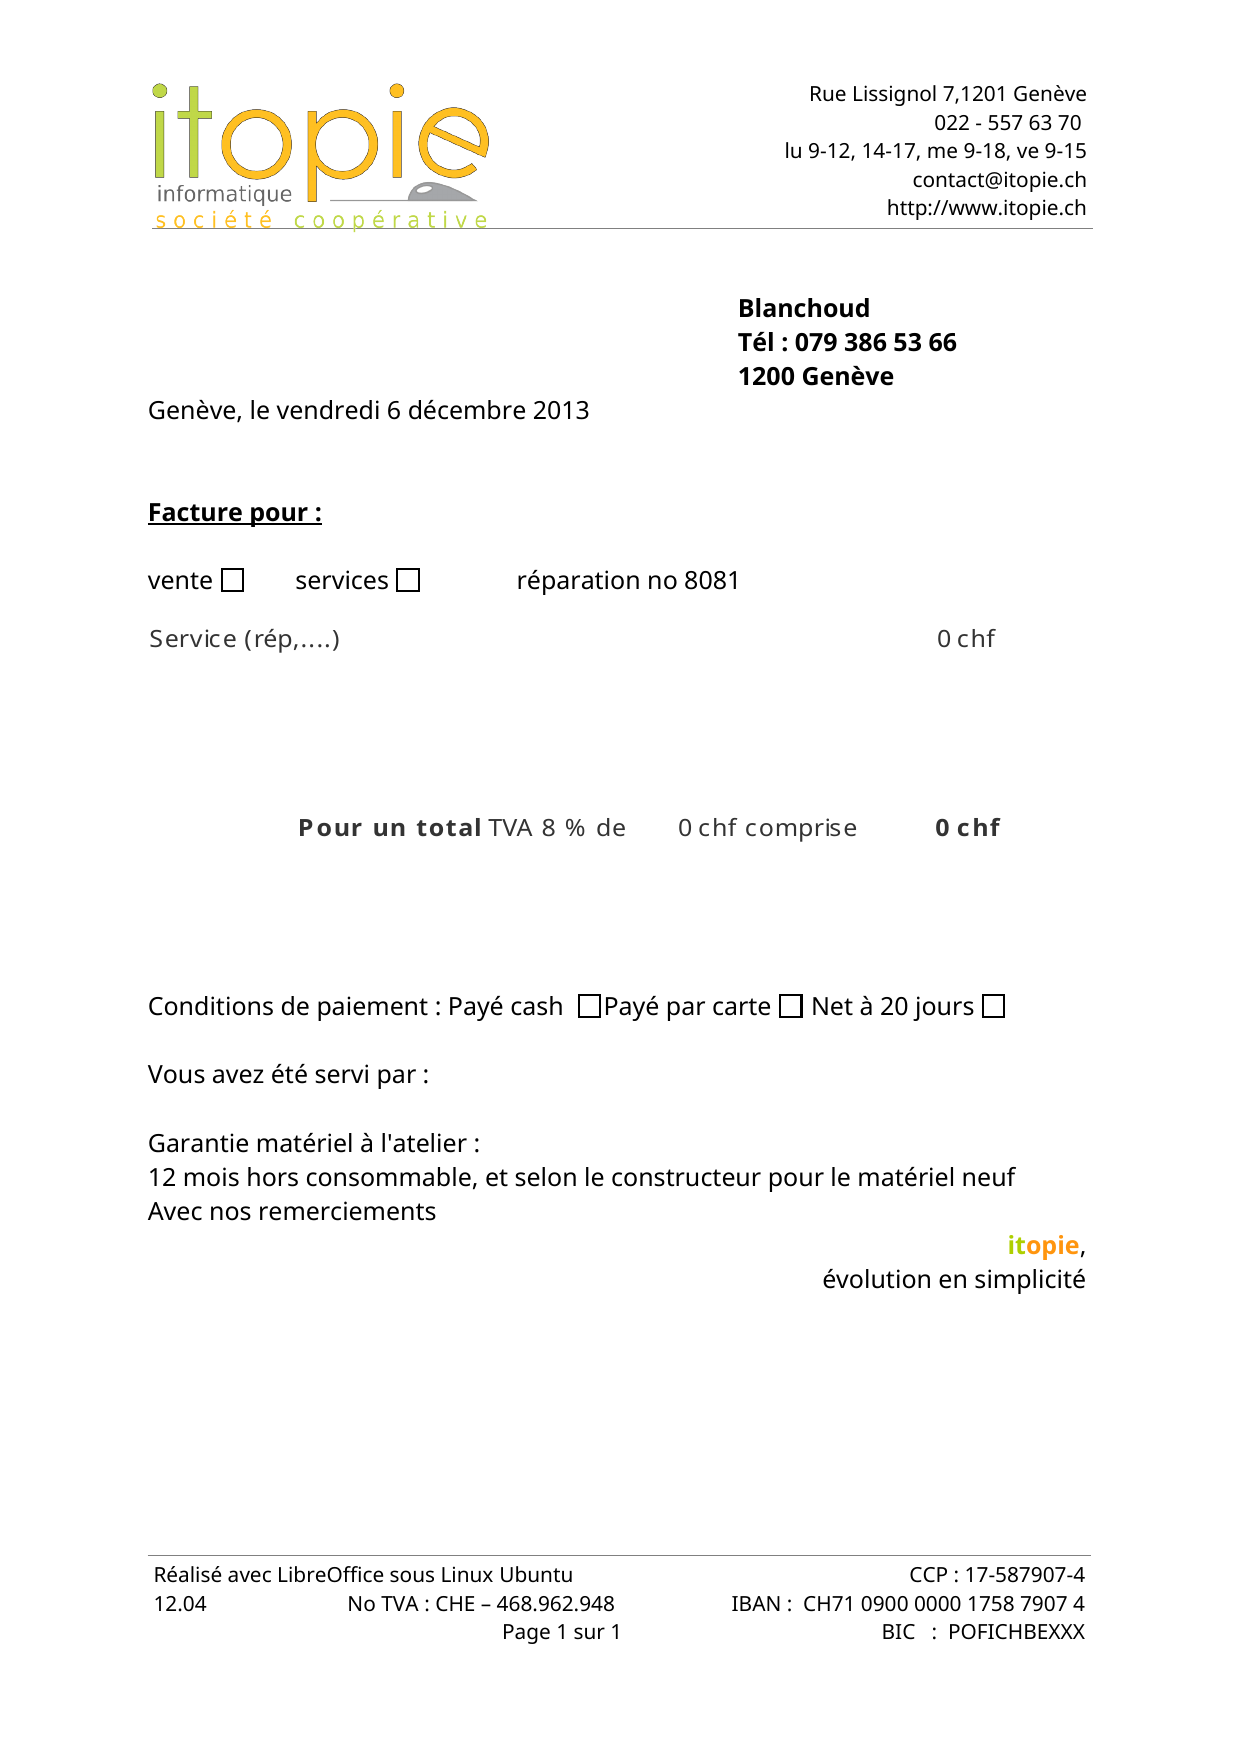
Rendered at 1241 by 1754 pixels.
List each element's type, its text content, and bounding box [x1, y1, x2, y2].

text Blanchoud [148, 290, 1093, 324]
picture [138, 72, 500, 244]
text Avec nos remerciements [148, 1193, 1093, 1227]
text évolution en simplicité [148, 1262, 1093, 1296]
text Facture pour : [148, 495, 1093, 529]
text Conditions de paiement : Payé cash Payé par carte Net à 20 jours [148, 989, 1093, 1023]
text 1200 Genève [148, 358, 1093, 392]
text Tél : 079 386 53 66 [148, 324, 1093, 358]
text Genève, le vendredi 6 décembre 2013 [148, 392, 1093, 427]
text itopie, [148, 1227, 1093, 1262]
text vente services réparation no 8081 [148, 563, 1093, 597]
text 12 mois hors consommable, et selon le constructeur pour le matériel neuf [148, 1159, 1093, 1193]
text Vous avez été servi par : [148, 1057, 1093, 1091]
text Garantie matériel à l'atelier : [148, 1125, 1093, 1159]
